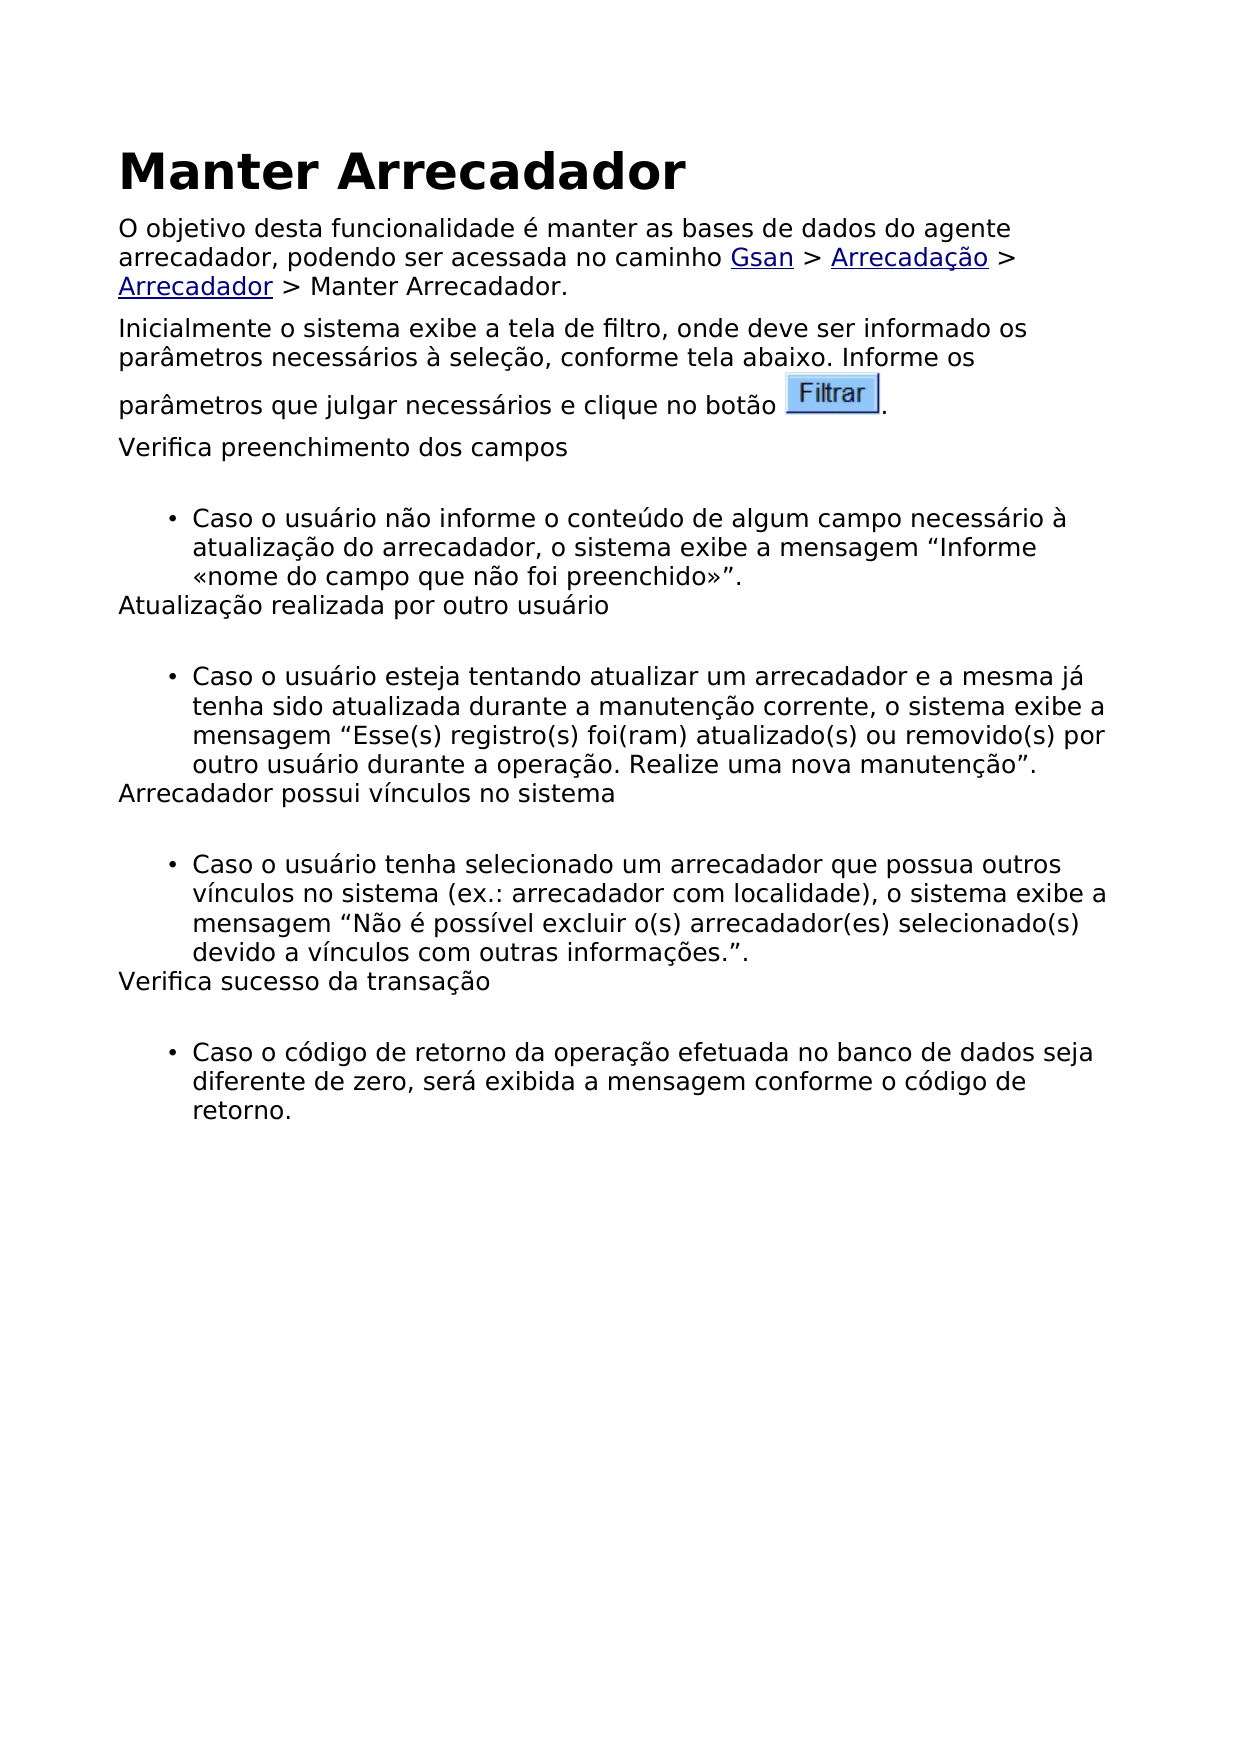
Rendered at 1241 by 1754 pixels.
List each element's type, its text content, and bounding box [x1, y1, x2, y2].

text O objetivo desta funcionalidade é manter as bases de dados do agente arrecadador, podendo ser acessada no caminho Gsan > Arrecadação > Arrecadador > Manter Arrecadador. [118, 214, 1122, 301]
subtitle Manter Arrecadador [118, 143, 1122, 201]
text Arrecadador possui vínculos no sistema [118, 779, 1122, 808]
text Inicialmente o sistema exibe a tela de filtro, onde deve ser informado os parâmetros necessários à seleção, conforme tela abaixo. Informe os parâmetros que julgar necessários e clique no botão . [118, 314, 1122, 420]
text Verifica sucesso da transação [118, 967, 1122, 996]
list Caso o usuário não informe o conteúdo de algum campo necessário à atualização do arrecadador, o sistema exibe a mensagem “Informe «nome do campo que não foi preenchido»”. [177, 504, 1122, 591]
text Atualização realizada por outro usuário [118, 591, 1122, 621]
list Caso o usuário tenha selecionado um arrecadador que possua outros vínculos no sistema (ex.: arrecadador com localidade), o sistema exibe a mensagem “Não é possível excluir o(s) arrecadador(es) selecionado(s) devido a vínculos com outras informações.”. [177, 850, 1122, 967]
list Caso o código de retorno da operação efetuada no banco de dados seja diferente de zero, será exibida a mensagem conforme o código de retorno. [177, 1038, 1122, 1126]
list Caso o usuário esteja tentando atualizar um arrecadador e a mesma já tenha sido atualizada durante a manutenção corrente, o sistema exibe a mensagem “Esse(s) registro(s) foi(ram) atualizado(s) ou removido(s) por outro usuário durante a operação. Realize uma nova manutenção”. [177, 663, 1122, 779]
picture [785, 372, 881, 415]
text Verifica preenchimento dos campos [118, 433, 1122, 462]
